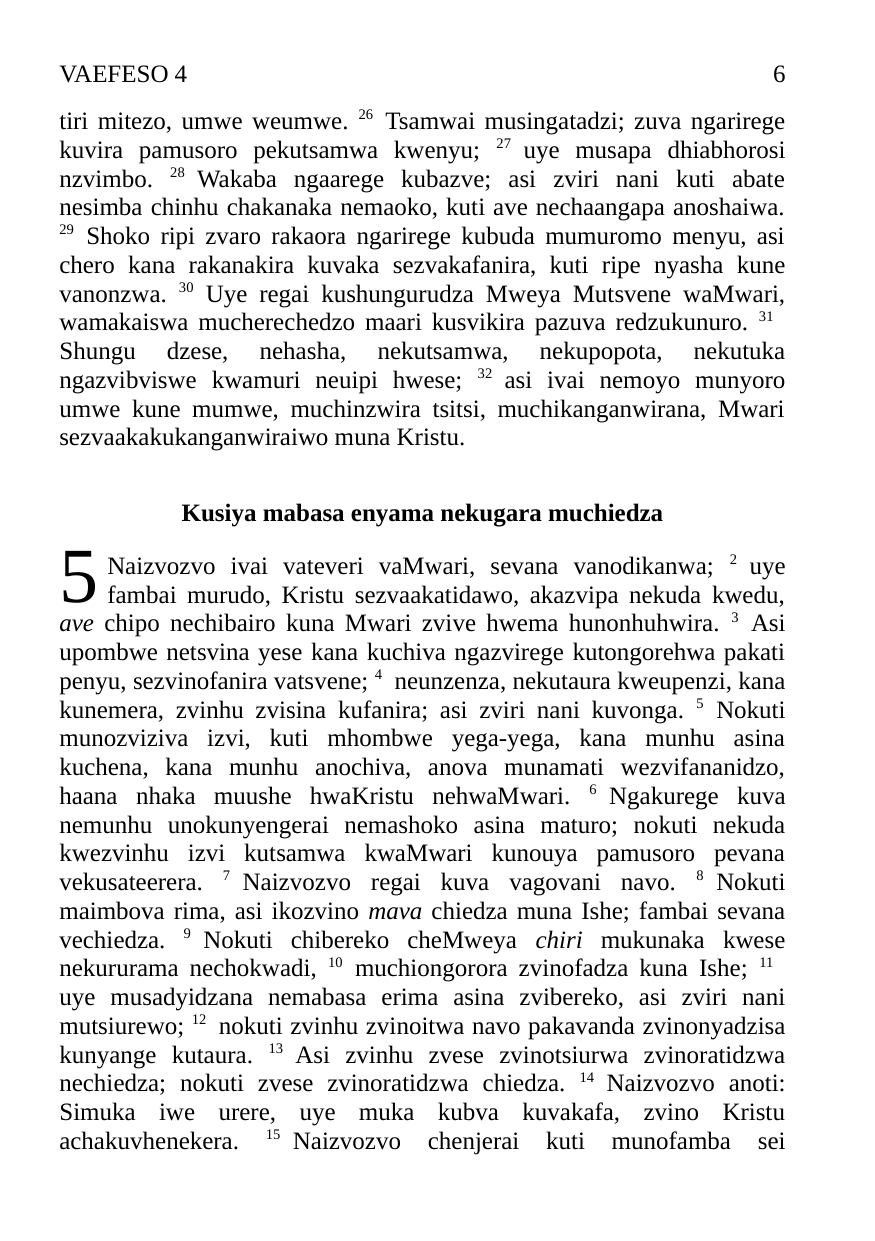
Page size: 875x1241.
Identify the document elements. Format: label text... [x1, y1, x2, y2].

text Kusiya mabasa enyama nekugara muchiedza [59, 498, 786, 527]
text tiri mitezo, umwe weumwe. 26 Tsamwai musingatadzi; zuva ngarirege kuvira pamusoro pekutsamwa kwenyu; 27 uye musapa dhiabhorosi nzvimbo. 28 Wakaba ngaarege kubazve; asi zviri nani kuti abate nesimba chinhu chakanaka nemaoko, kuti ave nechaangapa anoshaiwa. 29 Shoko ripi zvaro rakaora ngarirege kubuda mumuromo menyu, asi chero kana rakanakira kuvaka sezvakafanira, kuti ripe nyasha kune vanonzwa. 30 Uye regai kushungurudza Mweya Mutsvene waMwari, wamakaiswa mucherechedzo maari kusvikira pazuva redzukunuro. 31 Shungu dzese, nehasha, nekutsamwa, nekupopota, nekutuka ngazvibviswe kwamuri neuipi hwese; 32 asi ivai nemoyo munyoro umwe kune mumwe, muchinzwira tsitsi, muchikanganwirana, Mwari sezvaakakukanganwiraiwo muna Kristu. [59, 106, 786, 451]
text 5Naizvozvo ivai vateveri vaMwari, sevana vanodikanwa; 2 uye fambai murudo, Kristu sezvaakatidawo, akazvipa nekuda kwedu, ave chipo nechibairo kuna Mwari zvive hwema hunonhuhwira. 3 Asi upombwe netsvina yese kana kuchiva ngazvirege kutongorehwa pakati penyu, sezvinofanira vatsvene; 4 neunzenza, nekutaura kweupenzi, kana kunemera, zvinhu zvisina kufanira; asi zviri nani kuvonga. 5 Nokuti munozviziva izvi, kuti mhombwe yega-yega, kana munhu asina kuchena, kana munhu anochiva, anova munamati wezvifananidzo, haana nhaka muushe hwaKristu nehwaMwari. 6 Ngakurege kuva nemunhu unokunyengerai nemashoko asina maturo; nokuti nekuda kwezvinhu izvi kutsamwa kwaMwari kunouya pamusoro pevana vekusateerera. 7 Naizvozvo regai kuva vagovani navo. 8 Nokuti maimbova rima, asi ikozvino mava chiedza muna Ishe; fambai sevana vechiedza. 9 Nokuti chibereko cheMweya chiri mukunaka kwese nekururama nechokwadi, 10 muchiongorora zvinofadza kuna Ishe; 11 uye musadyidzana nemabasa erima asina zvibereko, asi zviri nani mutsiurewo; 12 nokuti zvinhu zvinoitwa navo pakavanda zvinonyadzisa kunyange kutaura. 13 Asi zvinhu zvese zvinotsiurwa zvinoratidzwa nechiedza; nokuti zvese zvinoratidzwa chiedza. 14 Naizvozvo anoti: Simuka iwe urere, uye muka kubva kuvakafa, zvino Kristu achakuvhenekera. 15 Naizvozvo chenjerai kuti munofamba sei [59, 551, 786, 1155]
